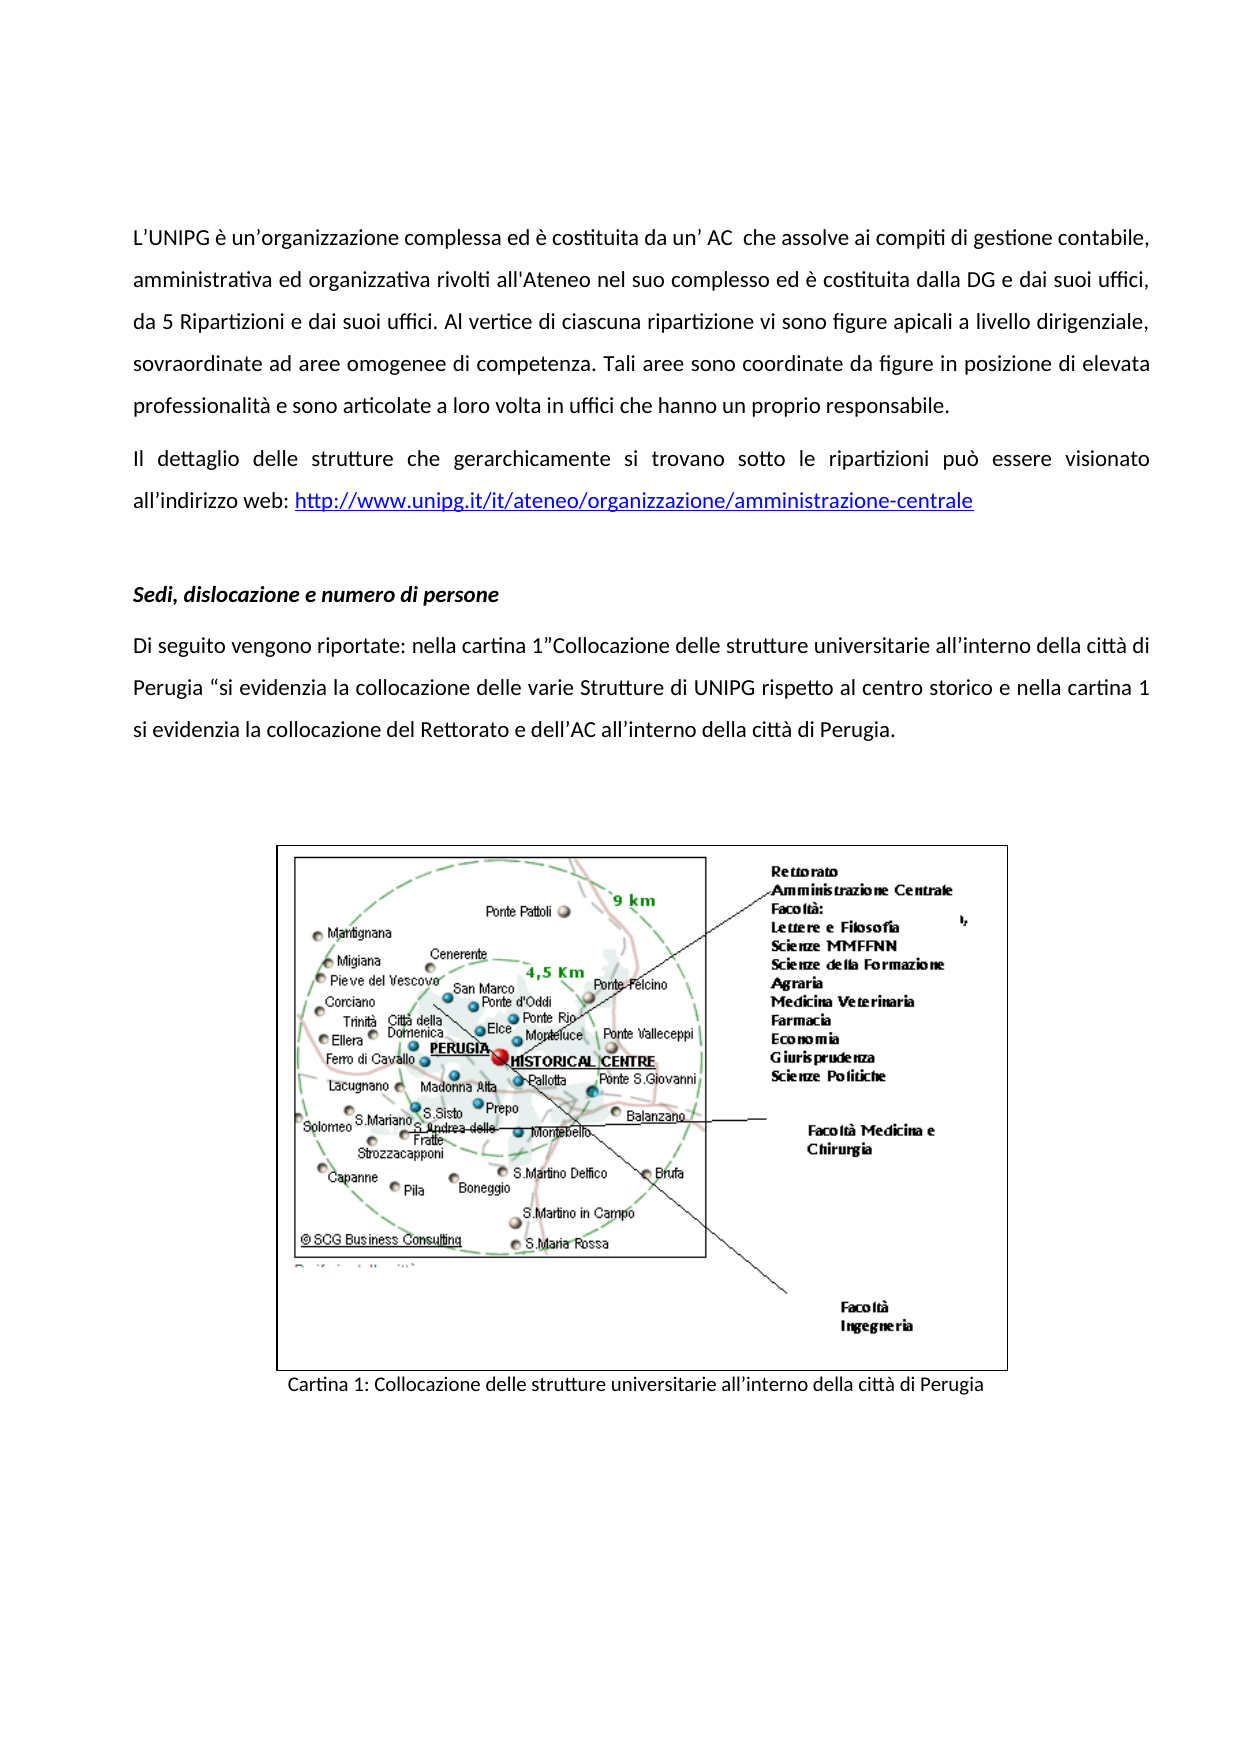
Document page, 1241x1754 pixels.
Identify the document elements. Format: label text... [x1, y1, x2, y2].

text Il dettaglio delle strutture che gerarchicamente si trovano sotto le ripartizioni può essere visionato all’indirizzo web: http://www.unipg.it/it/ateneo/organizzazione/amministrazione-centrale [133, 444, 1152, 514]
text Sedi, dislocazione e numero di persone [133, 580, 1152, 608]
text Cartina 1: Collocazione delle strutture universitarie all’interno della città di Perugia [133, 1371, 1152, 1397]
text Di seguito vengono riportate: nella cartina 1”Collocazione delle strutture universitarie all’interno della città di Perugia “si evidenzia la collocazione delle varie Strutture di UNIPG rispetto al centro storico e nella cartina 1 si evidenzia la collocazione del Rettorato e dell’AC all’interno della città di Perugia. [133, 631, 1152, 743]
picture [293, 853, 992, 1363]
text L’UNIPG è un’organizzazione complessa ed è costituita da un’ AC che assolve ai compiti di gestione contabile, amministrativa ed organizzativa rivolti all'Ateneo nel suo complesso ed è costituita dalla DG e dai suoi uffici, da 5 Ripartizioni e dai suoi uffici. Al vertice di ciascuna ripartizione vi sono figure apicali a livello dirigenziale, sovraordinate ad aree omogenee di competenza. Tali aree sono coordinate da figure in posizione di elevata professionalità e sono articolate a loro volta in uffici che hanno un proprio responsabile. [133, 223, 1152, 419]
